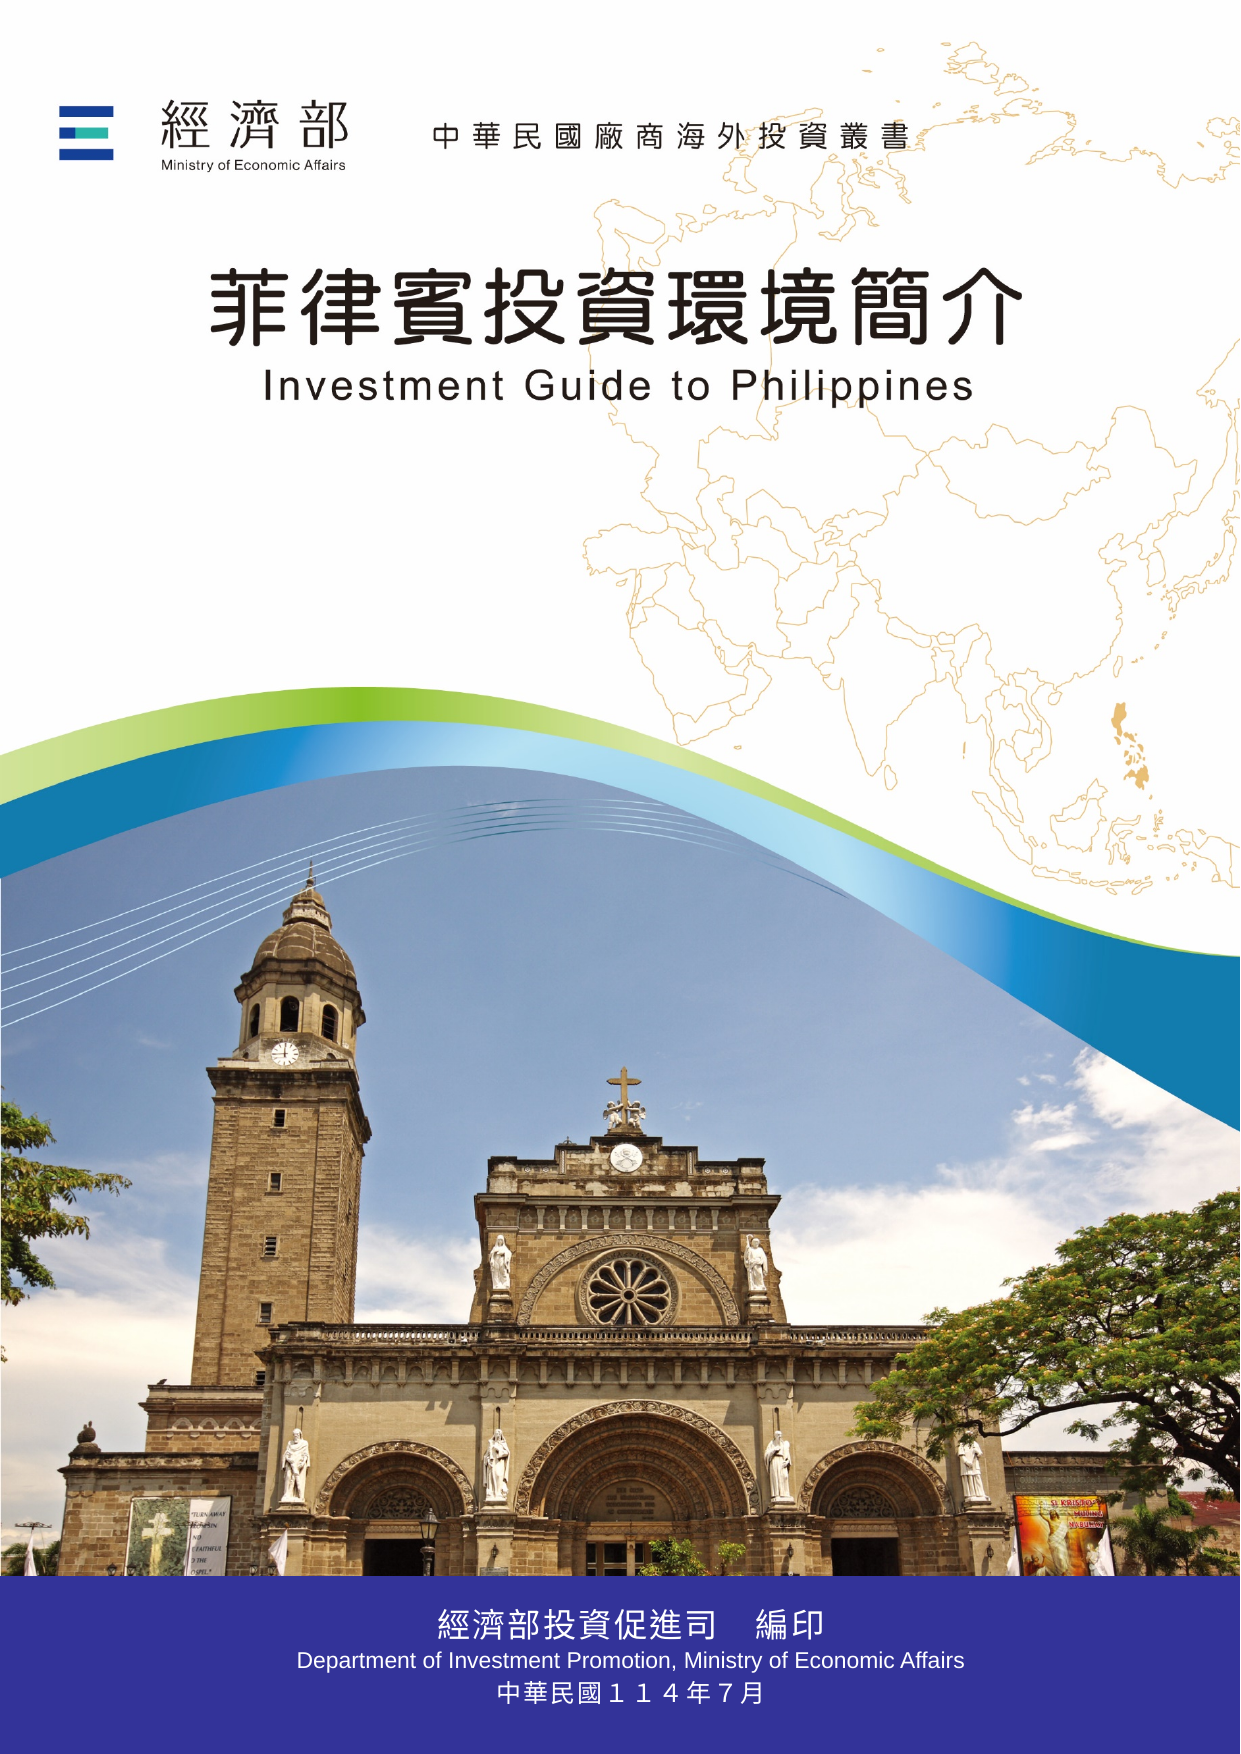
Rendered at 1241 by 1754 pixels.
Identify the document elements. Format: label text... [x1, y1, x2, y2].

text 中華民國１１４年７月 [0, 1674, 1240, 1710]
text 經濟部投資促進司 編印 [0, 1599, 1240, 1647]
picture [0, 0, 1240, 1576]
text Department of Investment Promotion, Ministry of Economic Affairs [0, 1647, 1240, 1674]
